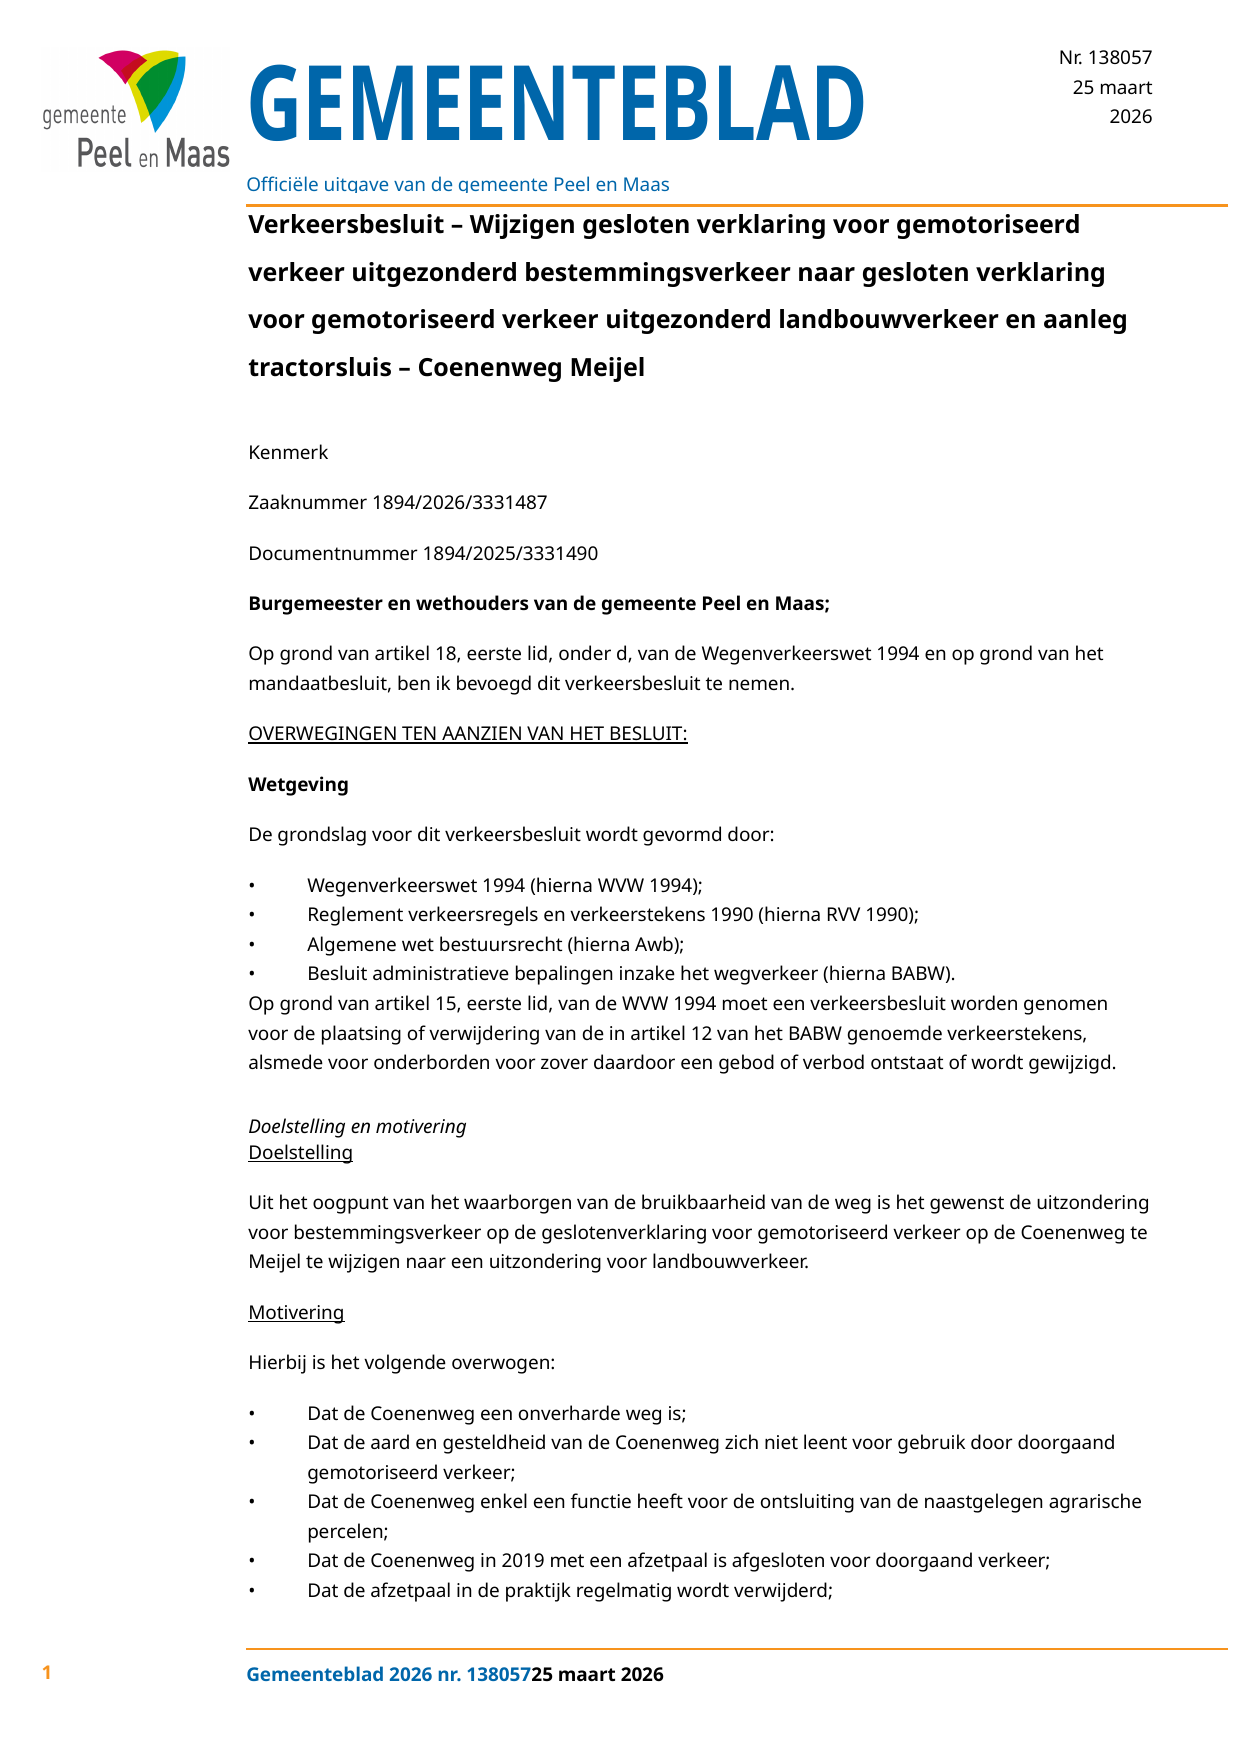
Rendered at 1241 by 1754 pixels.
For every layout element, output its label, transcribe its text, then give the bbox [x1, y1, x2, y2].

text Op grond van artikel 15, eerste lid, van de WVW 1994 moet een verkeersbesluit worden genomen voor de plaatsing of verwijdering van de in artikel 12 van het BABW genoemde verkeerstekens, alsmede voor onderborden voor zover daardoor een gebod of verbod ontstaat of wordt gewijzigd. [248, 990, 1152, 1075]
list Dat de Coenenweg in 2019 met een afzetpaal is afgesloten voor doorgaand verkeer; [248, 1548, 1152, 1573]
list Dat de afzetpaal in de praktijk regelmatig wordt verwijderd; [248, 1577, 1152, 1603]
text Hierbij is het volgende overwogen: [248, 1349, 1152, 1375]
list Dat de aard en gesteldheid van de Coenenweg zich niet leent voor gebruik door doorgaand gemotoriseerd verkeer; [248, 1429, 1152, 1485]
text De grondslag voor dit verkeersbesluit wordt gevormd door: [248, 821, 1152, 847]
text Doelstelling en motivering [248, 1113, 1152, 1139]
list Dat de Coenenweg enkel een functie heeft voor de ontsluiting van de naastgelegen agrarische percelen; [248, 1488, 1152, 1544]
picture [41, 47, 231, 172]
text Kenmerk [248, 439, 1152, 464]
text Doelstelling [248, 1139, 1152, 1165]
text Verkeersbesluit – Wijzigen gesloten verklaring voor gemotoriseerd verkeer uitgezonderd bestemmingsverkeer naar gesloten verklaring voor gemotoriseerd verkeer uitgezonderd landbouwverkeer en aanleg tractorsluis – Coenenweg Meijel [248, 207, 1152, 384]
text Motivering [248, 1299, 1152, 1325]
text Op grond van artikel 18, eerste lid, onder d, van de Wegenverkeerswet 1994 en op grond van het mandaatbesluit, ben ik bevoegd dit verkeersbesluit te nemen. [248, 641, 1152, 696]
list Dat de Coenenweg een onverharde weg is; [248, 1400, 1152, 1426]
text Zaaknummer 1894/2026/3331487 [248, 489, 1152, 515]
text OVERWEGINGEN TEN AANZIEN VAN HET BESLUIT: [248, 721, 1152, 746]
text Burgemeester en wethouders van de gemeente Peel en Maas; [248, 590, 1152, 616]
list Besluit administratieve bepalingen inzake het wegverkeer (hierna BABW). [248, 961, 1152, 986]
text Uit het oogpunt van het waarborgen van de bruikbaarheid van de weg is het gewenst de uitzondering voor bestemmingsverkeer op de geslotenverklaring voor gemotoriseerd verkeer op de Coenenweg te Meijel te wijzigen naar een uitzondering voor landbouwverkeer. [248, 1189, 1152, 1274]
list Wegenverkeerswet 1994 (hierna WVW 1994); [248, 872, 1152, 897]
list Algemene wet bestuursrecht (hierna Awb); [248, 931, 1152, 957]
text Wetgeving [248, 771, 1152, 797]
text Documentnummer 1894/2025/3331490 [248, 540, 1152, 565]
list Reglement verkeersregels en verkeerstekens 1990 (hierna RVV 1990); [248, 901, 1152, 927]
